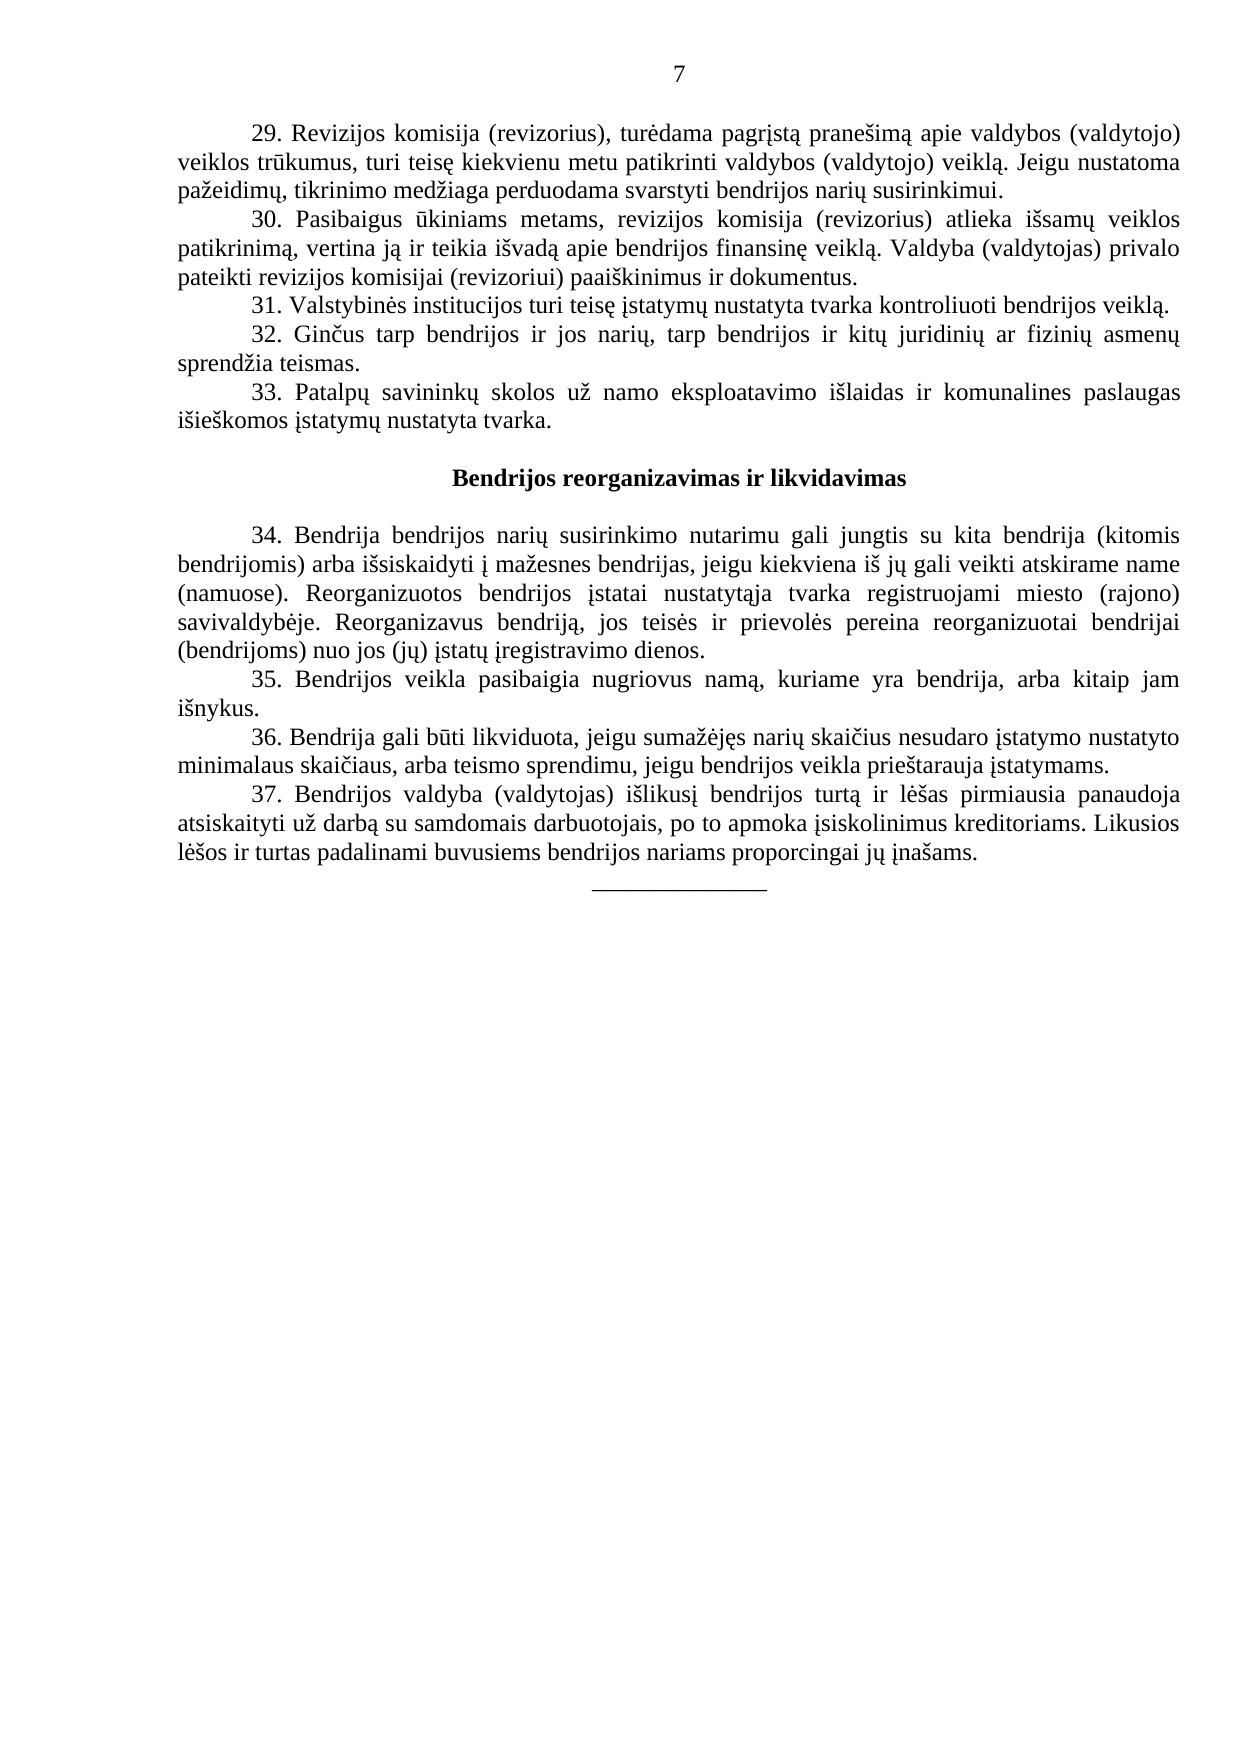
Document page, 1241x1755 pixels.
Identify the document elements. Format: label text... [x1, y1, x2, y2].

text Bendrijos reorganizavimas ir likvidavimas [177, 463, 1181, 492]
text 30. Pasibaigus ūkiniams metams, revizijos komisija (revizorius) atlieka išsamų veiklos patikrinimą, vertina ją ir teikia išvadą apie bendrijos finansinę veiklą. Valdyba (valdytojas) privalo pateikti revizijos komisijai (revizoriui) paaiškinimus ir dokumentus. [177, 204, 1181, 291]
text 31. Valstybinės institucijos turi teisę įstatymų nustatyta tvarka kontroliuoti bendrijos veiklą. [177, 291, 1181, 319]
text 36. Bendrija gali būti likviduota, jeigu sumažėjęs narių skaičius nesudaro įstatymo nustatyto minimalaus skaičiaus, arba teismo sprendimu, jeigu bendrijos veikla prieštarauja įstatymams. [177, 722, 1181, 779]
text 29. Revizijos komisija (revizorius), turėdama pagrįstą pranešimą apie valdybos (valdytojo) veiklos trūkumus, turi teisę kiekvienu metu patikrinti valdybos (valdytojo) veiklą. Jeigu nustatoma pažeidimų, tikrinimo medžiaga perduodama svarstyti bendrijos narių susirinkimui. [177, 118, 1181, 204]
text 33. Patalpų savininkų skolos už namo eksploatavimo išlaidas ir komunalines paslaugas išieškomos įstatymų nustatyta tvarka. [177, 377, 1181, 434]
text 35. Bendrijos veikla pasibaigia nugriovus namą, kuriame yra bendrija, arba kitaip jam išnykus. [177, 664, 1181, 722]
text ______________ [177, 866, 1181, 894]
text 34. Bendrija bendrijos narių susirinkimo nutarimu gali jungtis su kita bendrija (kitomis bendrijomis) arba išsiskaidyti į mažesnes bendrijas, jeigu kiekviena iš jų gali veikti atskirame name (namuose). Reorganizuotos bendrijos įstatai nustatytąja tvarka registruojami miesto (rajono) savivaldybėje. Reorganizavus bendriją, jos teisės ir prievolės pereina reorganizuotai bendrijai (bendrijoms) nuo jos (jų) įstatų įregistravimo dienos. [177, 521, 1181, 664]
text 37. Bendrijos valdyba (valdytojas) išlikusį bendrijos turtą ir lėšas pirmiausia panaudoja atsiskaityti už darbą su samdomais darbuotojais, po to apmoka įsiskolinimus kreditoriams. Likusios lėšos ir turtas padalinami buvusiems bendrijos nariams proporcingai jų įnašams. [177, 779, 1181, 866]
text 32. Ginčus tarp bendrijos ir jos narių, tarp bendrijos ir kitų juridinių ar fizinių asmenų sprendžia teismas. [177, 319, 1181, 377]
